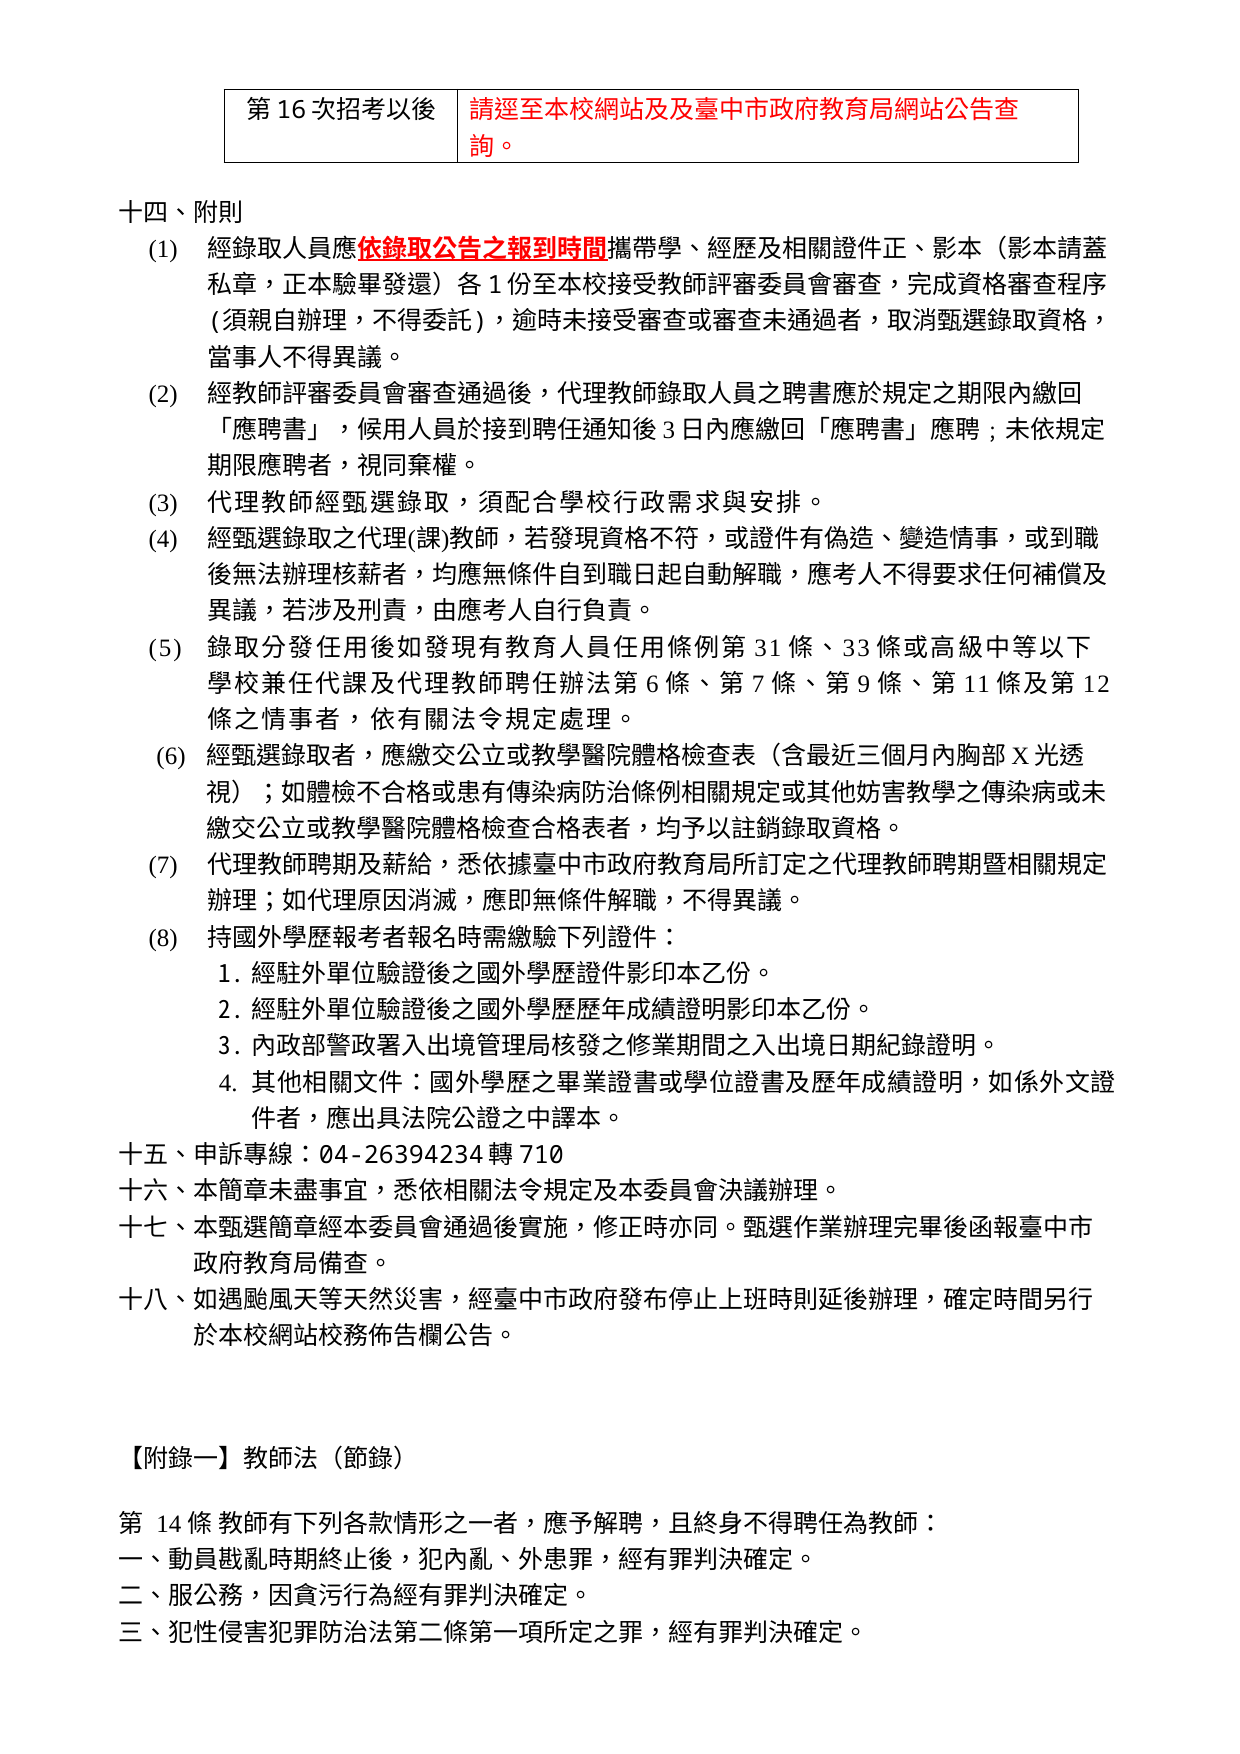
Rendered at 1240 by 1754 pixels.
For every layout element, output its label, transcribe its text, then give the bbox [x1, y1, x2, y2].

text 二、服公務，因貪污行為經有罪判決確定。 [119, 1576, 1118, 1612]
text 十六、本簡章未盡事宜，悉依相關法令規定及本委員會決議辦理。 [119, 1171, 1118, 1207]
table_cell 第16次招考以後 [225, 90, 457, 162]
list 經錄取人員應依錄取公告之報到時間攜帶學、經歷及相關證件正、影本（影本請蓋私章，正本驗畢發還）各1份至本校接受教師評審委員會審查，完成資格審查程序(須親自辦理，不得委託)，逾時未接受審查或審查未通過者，取消甄選錄取資格，當事人不得異議。 [148, 228, 1118, 373]
text 一、動員戡亂時期終止後，犯內亂、外患罪，經有罪判決確定。 [119, 1539, 1118, 1576]
text 十四、附則 [119, 192, 1118, 228]
list 代理教師經甄選錄取，須配合學校行政需求與安排。 [148, 482, 1118, 518]
list 經甄選錄取者，應繳交公立或教學醫院體格檢查表（含最近三個月內胸部X光透視）；如體檢不合格或患有傳染病防治條例相關規定或其他妨害教學之傳染病或未繳交公立或教學醫院體格檢查合格表者，均予以註銷錄取資格。 [156, 736, 1118, 844]
list 持國外學歷報考者報名時需繳驗下列證件： [148, 917, 1118, 953]
list 內政部警政署入出境管理局核發之修業期間之入出境日期紀錄證明。 [219, 1026, 1118, 1062]
list 代理教師聘期及薪給，悉依據臺中市政府教育局所訂定之代理教師聘期暨相關規定辦理；如代理原因消滅，應即無條件解職，不得異議。 [148, 844, 1118, 917]
text 十八、如遇颱風天等天然災害，經臺中市政府發布停止上班時則延後辦理，確定時間另行於本校網站校務佈告欄公告。 [119, 1279, 1118, 1352]
text 十七、本甄選簡章經本委員會通過後實施，修正時亦同。甄選作業辦理完畢後函報臺中市政府教育局備查。 [119, 1207, 1118, 1279]
list 經駐外單位驗證後之國外學歷歷年成績證明影印本乙份。 [219, 989, 1118, 1026]
list 其他相關文件：國外學歷之畢業證書或學位證書及歷年成績證明，如係外文證件者，應出具法院公證之中譯本。 [219, 1062, 1118, 1134]
table_cell 請逕至本校網站及及臺中市政府教育局網站公告查詢。 [458, 90, 1078, 162]
list 經駐外單位驗證後之國外學歷證件影印本乙份。 [219, 953, 1118, 989]
list 經教師評審委員會審查通過後，代理教師錄取人員之聘書應於規定之期限內繳回「應聘書」，候用人員於接到聘任通知後3日內應繳回「應聘書」應聘﹔未依規定期限應聘者，視同棄權。 [148, 373, 1118, 482]
text 第 14 條 教師有下列各款情形之一者，應予解聘，且終身不得聘任為教師： [119, 1503, 1118, 1539]
text 【附錄一】教師法（節錄） [119, 1438, 1118, 1474]
text 十五、申訴專線：04-26394234轉710 [119, 1134, 1118, 1171]
list 錄取分發任用後如發現有教育人員任用條例第31條、33條或高級中等以下學校兼任代課及代理教師聘任辦法第6條、第7條、第9條、第11條及第12條之情事者，依有關法令規定處理。 [148, 627, 1118, 736]
text 三、犯性侵害犯罪防治法第二條第一項所定之罪，經有罪判決確定。 [119, 1612, 1118, 1648]
list 經甄選錄取之代理(課)教師，若發現資格不符，或證件有偽造、變造情事，或到職後無法辦理核薪者，均應無條件自到職日起自動解職，應考人不得要求任何補償及異議，若涉及刑責，由應考人自行負責。 [148, 518, 1118, 627]
